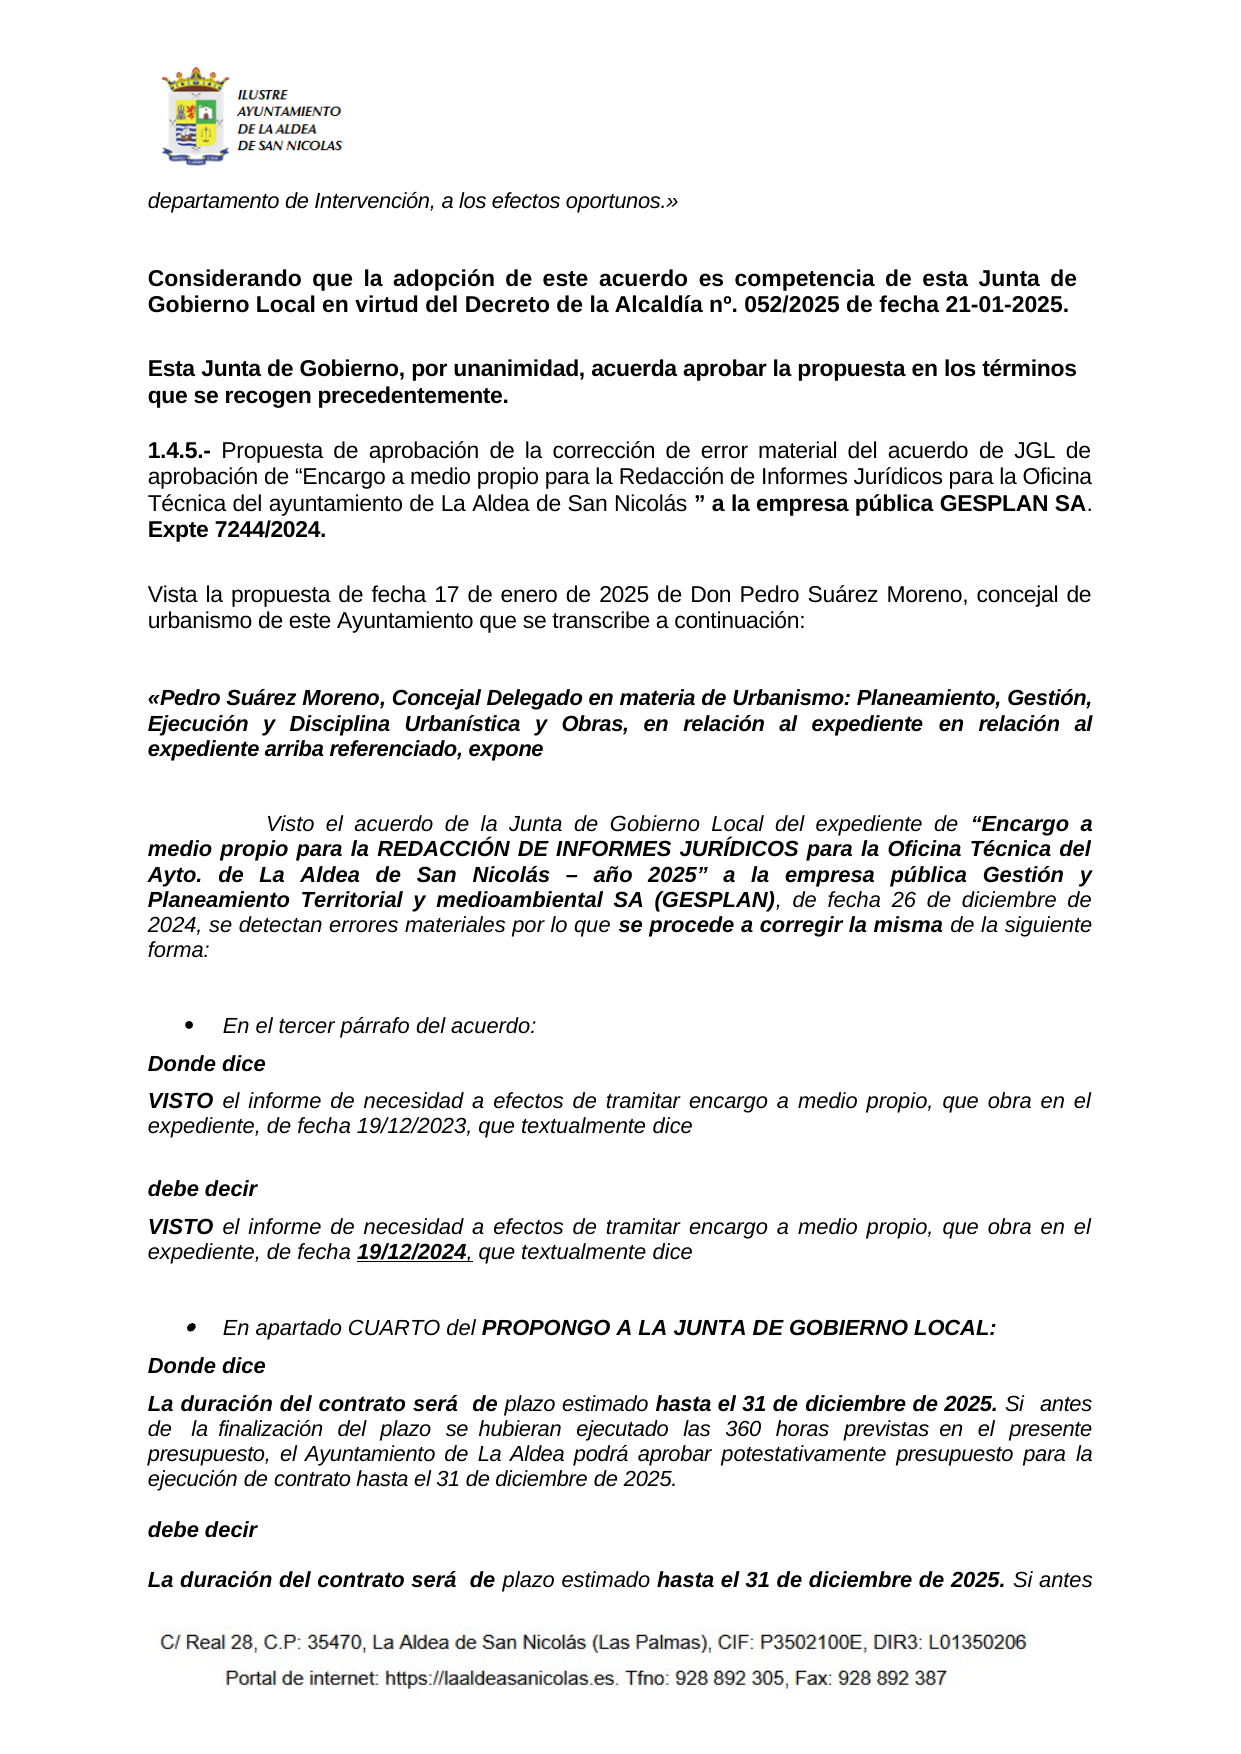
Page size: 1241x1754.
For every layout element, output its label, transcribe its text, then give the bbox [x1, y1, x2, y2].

text Vista la propuesta de fecha 17 de enero de 2025 de Don Pedro Suárez Moreno, concejal de urbanismo de este Ayuntamiento que se transcribe a continuación: [148, 581, 1093, 634]
text Considerando que la adopción de este acuerdo es competencia de esta Junta de Gobierno Local en virtud del Decreto de la Alcaldía nº. 052/2025 de fecha 21-01-2025. [148, 265, 1078, 318]
text debe decir [148, 1516, 1093, 1542]
text departamento de Intervención, a los efectos oportunos.» [148, 188, 1093, 214]
text Donde dice [148, 1050, 1093, 1076]
text VISTO el informe de necesidad a efectos de tramitar encargo a medio propio, que obra en el expediente, de fecha 19/12/2024, que textualmente dice [148, 1214, 1093, 1264]
text La duración del contrato será de plazo estimado hasta el 31 de diciembre de 2025. Si antes de la finalización del plazo se hubieran ejecutado las 360 horas previstas en el presente presupuesto, el Ayuntamiento de La Aldea podrá aprobar potestativamente presupuesto para la ejecución de contrato hasta el 31 de diciembre de 2025. [148, 1390, 1093, 1491]
text Donde dice [148, 1353, 1093, 1378]
picture [148, 1626, 1034, 1694]
text «Pedro Suárez Moreno, Concejal Delegado en materia de Urbanismo: Planeamiento, Gestión, Ejecución y Disciplina Urbanística y Obras, en relación al expediente en relación al expediente arriba referenciado, expone [148, 685, 1093, 761]
text Visto el acuerdo de la Junta de Gobierno Local del expediente de “Encargo a medio propio para la REDACCIÓN DE INFORMES JURÍDICOS para la Oficina Técnica del Ayto. de La Aldea de San Nicolás – año 2025” a la empresa pública Gestión y Planeamiento Territorial y medioambiental SA (GESPLAN), de fecha 26 de diciembre de 2024, se detectan errores materiales por lo que se procede a corregir la misma de la siguiente forma: [148, 811, 1093, 962]
text debe decir [148, 1176, 1078, 1201]
picture [148, 59, 358, 173]
text Esta Junta de Gobierno, por unanimidad, acuerda aprobar la propuesta en los términos que se recogen precedentemente. [148, 355, 1078, 408]
text 1.4.5.- Propuesta de aprobación de la corrección de error material del acuerdo de JGL de aprobación de “Encargo a medio propio para la Redacción de Informes Jurídicos para la Oficina Técnica del ayuntamiento de La Aldea de San Nicolás ” a la empresa pública GESPLAN SA. Expte 7244/2024. [148, 437, 1093, 542]
text VISTO el informe de necesidad a efectos de tramitar encargo a medio propio, que obra en el expediente, de fecha 19/12/2023, que textualmente dice [148, 1088, 1093, 1138]
list En el tercer párrafo del acuerdo: [185, 1012, 1093, 1038]
list En apartado CUARTO del PROPONGO A LA JUNTA DE GOBIERNO LOCAL: [185, 1315, 1093, 1340]
text La duración del contrato será de plazo estimado hasta el 31 de diciembre de 2025. Si antes [148, 1567, 1093, 1592]
